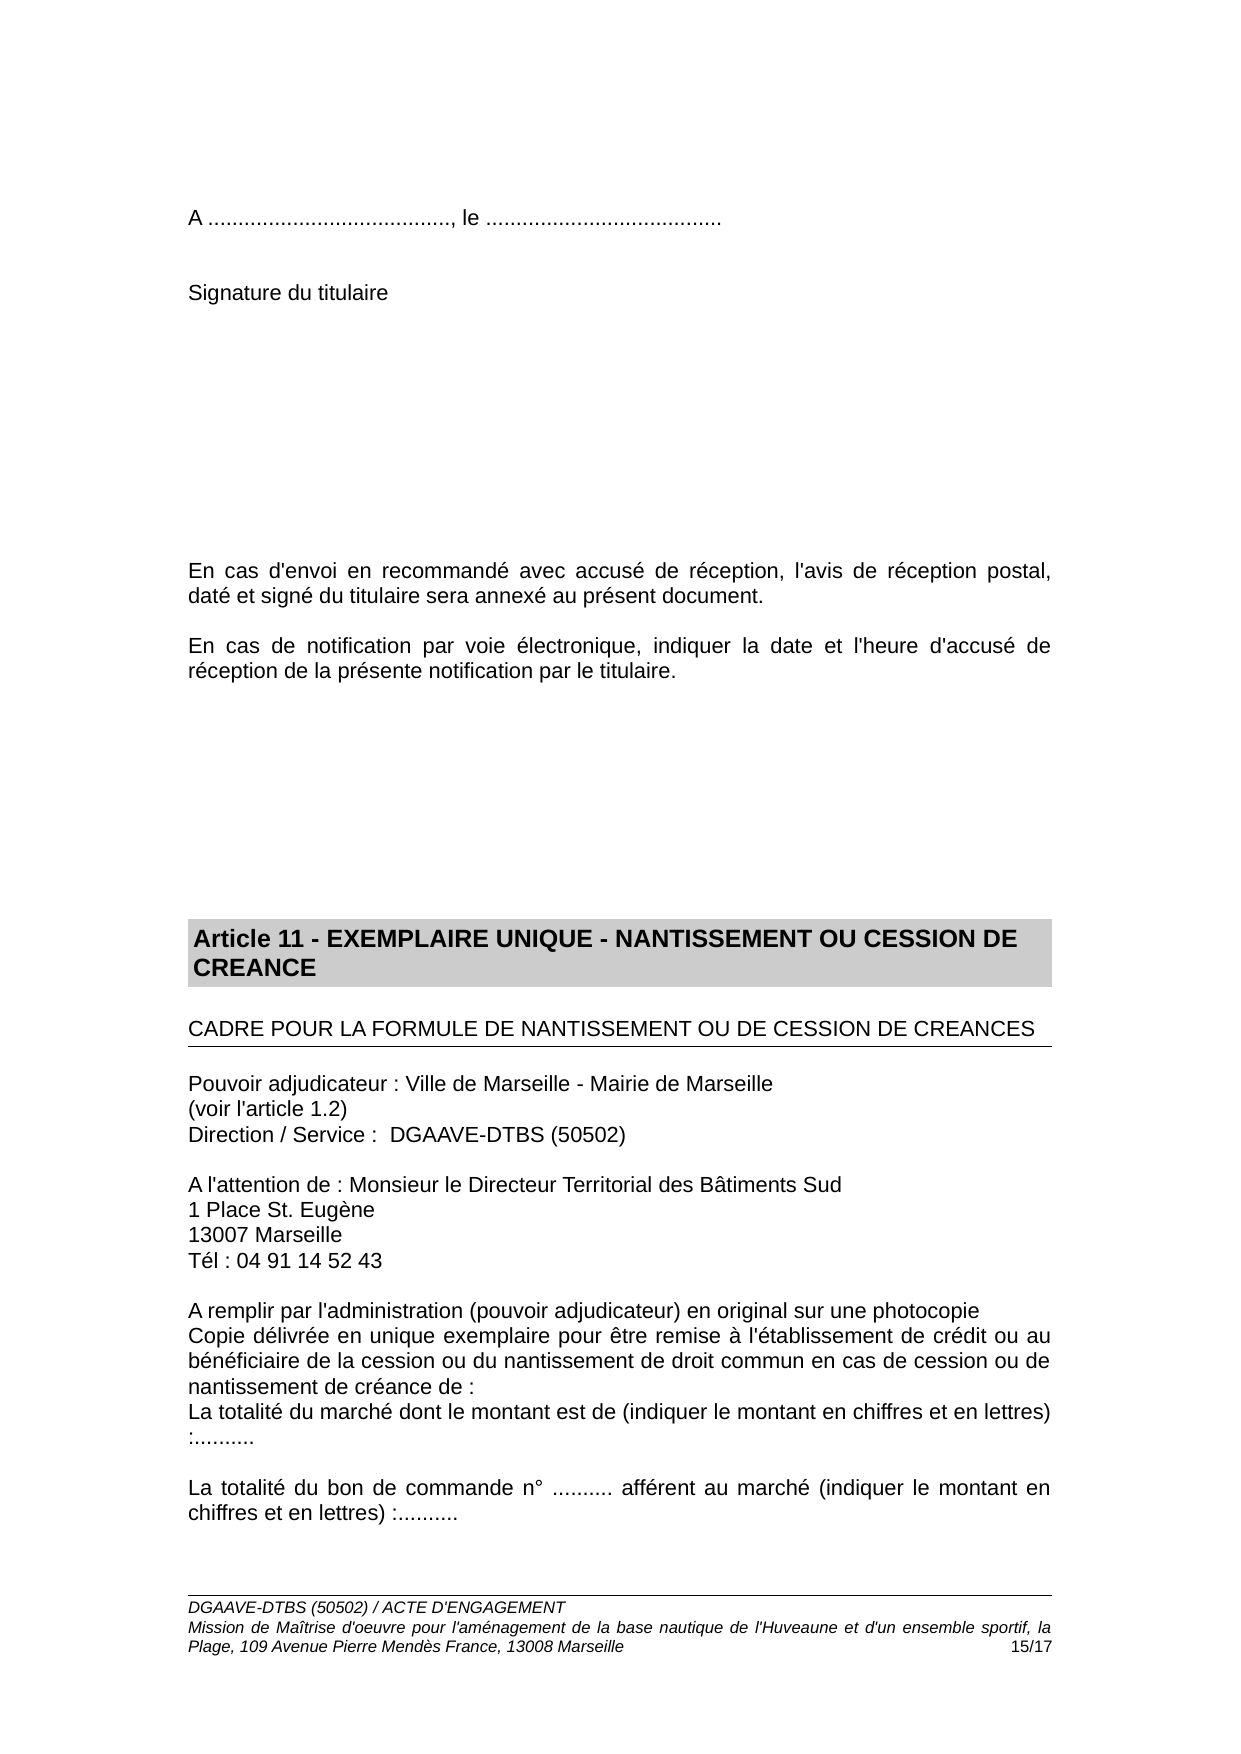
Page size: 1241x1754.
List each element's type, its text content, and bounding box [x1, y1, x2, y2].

text En cas d'envoi en recommandé avec accusé de réception, l'avis de réception postal, daté et signé du titulaire sera annexé au présent document. [188, 557, 1052, 608]
text La totalité du bon de commande n° .......... afférent au marché (indiquer le montant en chiffres et en lettres) :.......... [188, 1474, 1052, 1525]
text 13007 Marseille [188, 1222, 1052, 1248]
text CADRE POUR LA FORMULE DE NANTISSEMENT OU DE CESSION DE CREANCES [188, 1016, 1052, 1046]
text La totalité du marché dont le montant est de (indiquer le montant en chiffres et en lettres) :.......... [188, 1399, 1052, 1449]
text A ........................................, le ....................................... [188, 204, 1052, 230]
text A remplir par l'administration (pouvoir adjudicateur) en original sur une photocopie [188, 1298, 1052, 1323]
text En cas de notification par voie électronique, indiquer la date et l'heure d'accusé de réception de la présente notification par le titulaire. [188, 633, 1052, 683]
text Signature du titulaire [188, 280, 1052, 305]
subtitle EXEMPLAIRE UNIQUE - NANTISSEMENT OU CESSION DE CREANCE [190, 921, 1050, 985]
text Direction / Service : DGAAVE-DTBS (50502) [188, 1122, 1052, 1147]
text A l'attention de : Monsieur le Directeur Territorial des Bâtiments Sud [188, 1172, 1052, 1197]
text 1 Place St. Eugène [188, 1197, 1052, 1222]
text (voir l'article 1.2) [188, 1096, 1052, 1122]
text Tél : 04 91 14 52 43 [188, 1248, 1052, 1273]
text Copie délivrée en unique exemplaire pour être remise à l'établissement de crédit ou au bénéficiaire de la cession ou du nantissement de droit commun en cas de cession ou de nantissement de créance de : [188, 1323, 1052, 1399]
text Pouvoir adjudicateur : Ville de Marseille - Mairie de Marseille [188, 1071, 1052, 1096]
